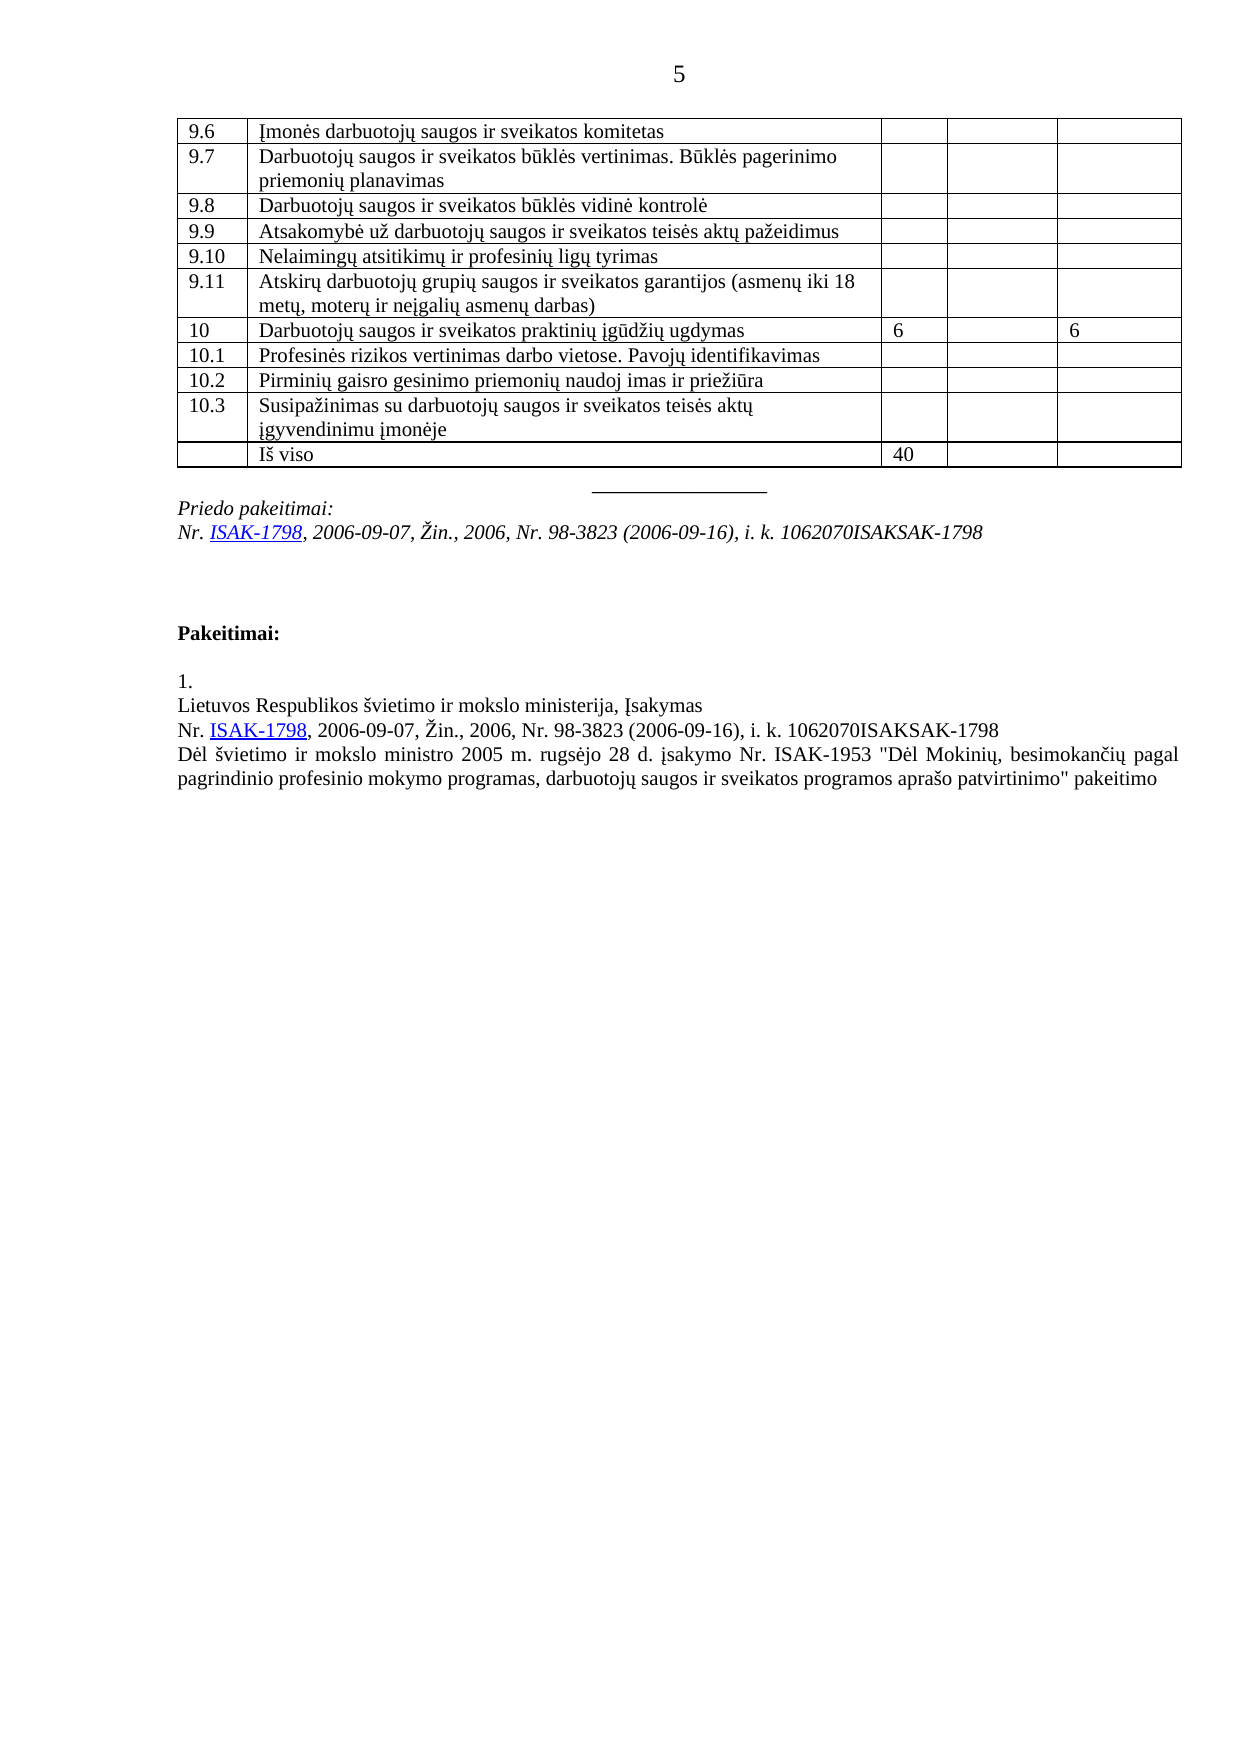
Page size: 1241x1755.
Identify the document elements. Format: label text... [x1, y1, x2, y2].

text 1. [177, 669, 1181, 693]
table_cell [882, 393, 947, 441]
table_cell 9.9 [178, 219, 247, 243]
table_cell 6 [882, 318, 947, 342]
table_cell [882, 368, 947, 392]
table_cell Pirminių gaisro gesinimo priemonių naudoj imas ir priežiūra [248, 368, 881, 392]
table_cell Susipažinimas su darbuotojų saugos ir sveikatos teisės aktų įgyvendinimu įmonėje [248, 393, 881, 441]
table_cell 10.3 [178, 393, 247, 441]
table_cell [1058, 119, 1181, 143]
text Priedo pakeitimai: [177, 496, 1181, 520]
table_cell [1058, 368, 1181, 392]
table_cell 40 [882, 443, 947, 466]
table_cell Darbuotojų saugos ir sveikatos praktinių įgūdžių ugdymas [248, 318, 881, 342]
table_cell Atsakomybė už darbuotojų saugos ir sveikatos teisės aktų pažeidimus [248, 219, 881, 243]
table_cell [948, 144, 1057, 192]
text Dėl švietimo ir mokslo ministro 2005 m. rugsėjo 28 d. įsakymo Nr. ISAK-1953 "Dėl Mokinių, besimokančių pagal pagrindinio profesinio mokymo programas, darbuotojų saugos ir sveikatos programos aprašo patvirtinimo" pakeitimo [177, 742, 1181, 790]
table_cell [882, 119, 947, 143]
text Lietuvos Respublikos švietimo ir mokslo ministerija, Įsakymas [177, 693, 1181, 717]
table_cell 10.2 [178, 368, 247, 392]
table_cell [1058, 144, 1181, 192]
table_cell 9.11 [178, 269, 247, 317]
table_cell Įmonės darbuotojų saugos ir sveikatos komitetas [248, 119, 881, 143]
text Nr. ISAK-1798, 2006-09-07, Žin., 2006, Nr. 98-3823 (2006-09-16), i. k. 1062070ISAKSAK-1798 [177, 520, 1181, 544]
table_cell 10 [178, 318, 247, 342]
text Nr. ISAK-1798, 2006-09-07, Žin., 2006, Nr. 98-3823 (2006-09-16), i. k. 1062070ISAKSAK-1798 [177, 717, 1181, 742]
table_cell 9.7 [178, 144, 247, 192]
table_cell 9.6 [178, 119, 247, 143]
table_cell [1058, 194, 1181, 217]
table_cell 9.10 [178, 244, 247, 268]
table_cell Atskirų darbuotojų grupių saugos ir sveikatos garantijos (asmenų iki 18 metų, moterų ir neįgalių asmenų darbas) [248, 269, 881, 317]
table_cell [948, 194, 1057, 217]
table_cell [1058, 443, 1181, 466]
table_cell Profesinės rizikos vertinimas darbo vietose. Pavojų identifikavimas [248, 343, 881, 367]
table_cell [948, 443, 1057, 466]
table_cell [882, 194, 947, 217]
table_cell [948, 343, 1057, 367]
table_cell [1058, 244, 1181, 268]
table_cell [882, 269, 947, 317]
table_cell 6 [1058, 318, 1181, 342]
text Pakeitimai: [177, 621, 1181, 645]
table_cell Darbuotojų saugos ir sveikatos būklės vidinė kontrolė [248, 194, 881, 217]
table_cell [948, 318, 1057, 342]
table_cell [1058, 343, 1181, 367]
table_cell [882, 144, 947, 192]
table_cell Iš viso [248, 443, 881, 466]
table_cell [948, 219, 1057, 243]
table_cell [948, 368, 1057, 392]
table_cell [948, 393, 1057, 441]
table_cell [948, 244, 1057, 268]
table_cell [882, 219, 947, 243]
table_cell Nelaimingų atsitikimų ir profesinių ligų tyrimas [248, 244, 881, 268]
table_cell Darbuotojų saugos ir sveikatos būklės vertinimas. Būklės pagerinimo priemonių planavimas [248, 144, 881, 192]
table_cell 10.1 [178, 343, 247, 367]
table_cell [882, 343, 947, 367]
table_cell [1058, 219, 1181, 243]
table_cell [882, 244, 947, 268]
table_cell [948, 119, 1057, 143]
table_cell [1058, 393, 1181, 441]
table_cell [948, 269, 1057, 317]
table_cell 9.8 [178, 194, 247, 217]
text ______________ [177, 468, 1181, 496]
table_cell [178, 443, 247, 466]
table_cell [1058, 269, 1181, 317]
